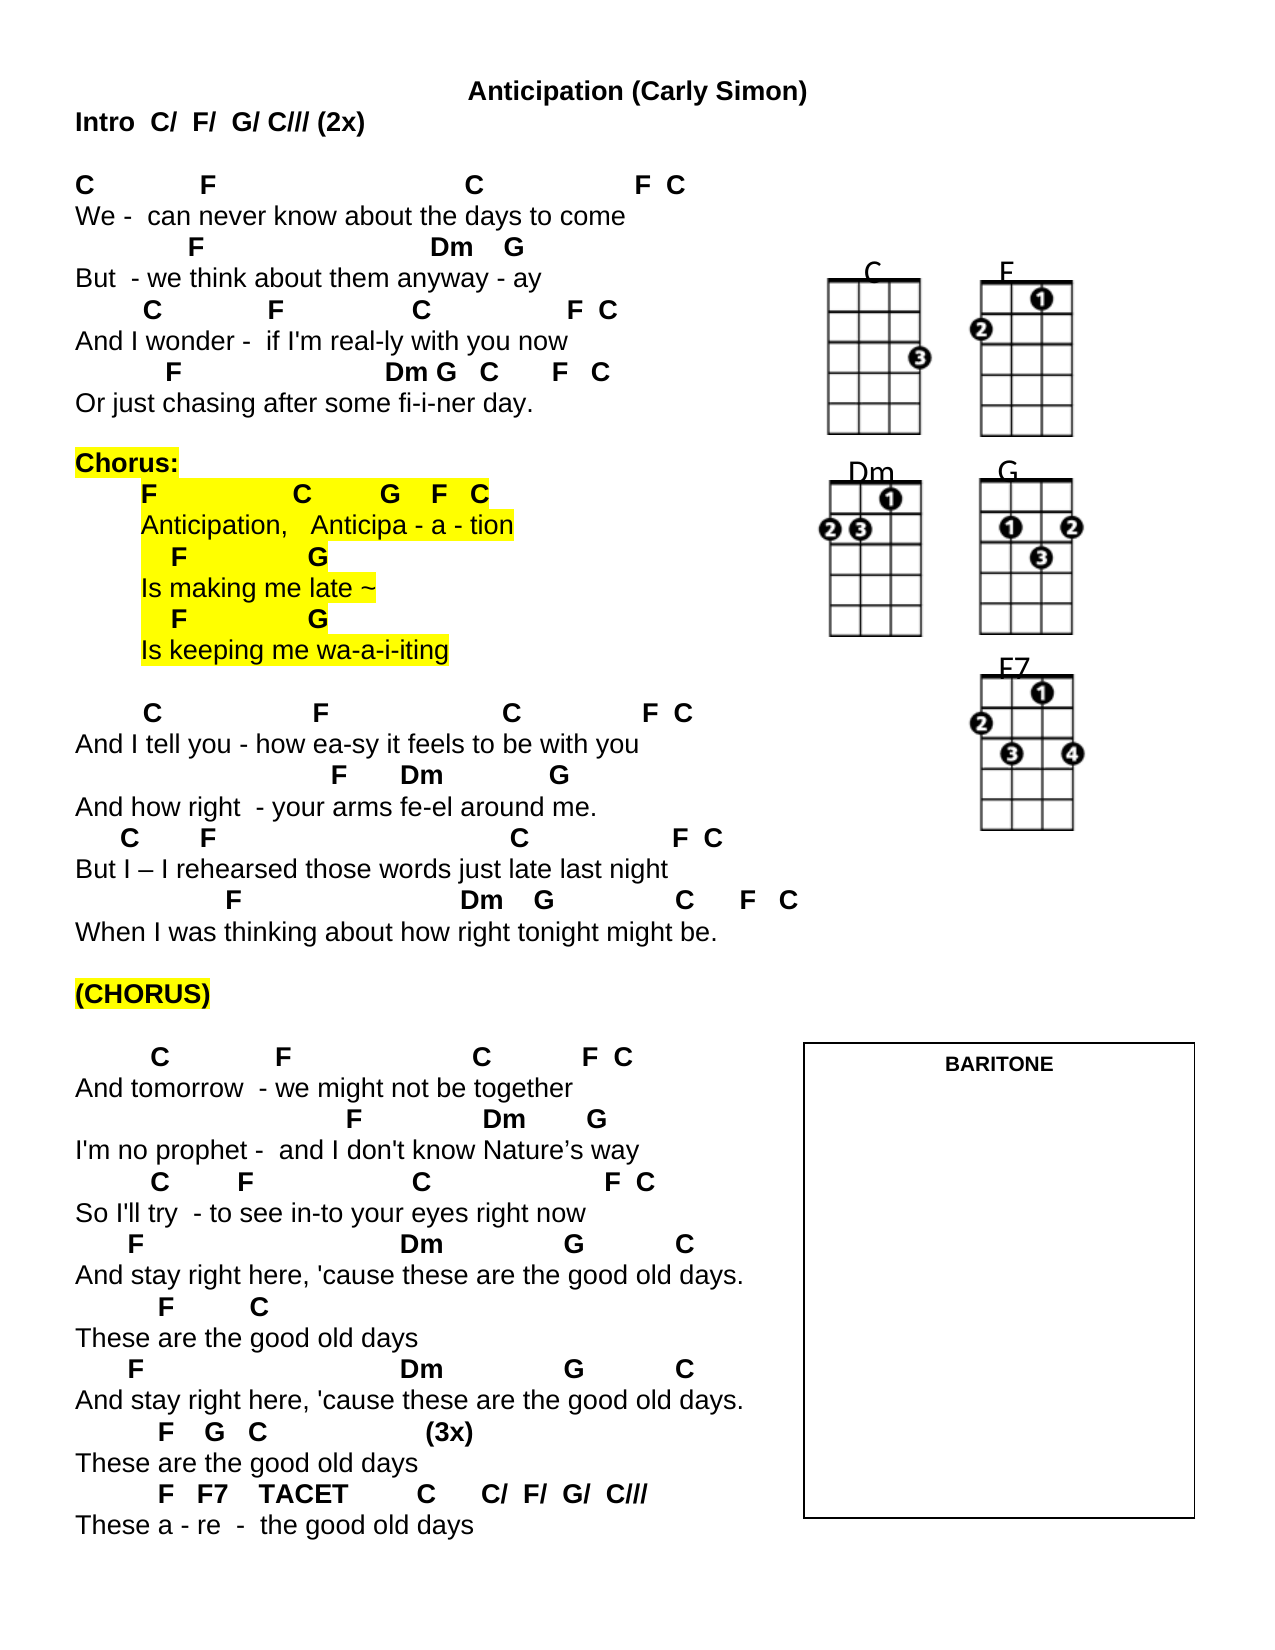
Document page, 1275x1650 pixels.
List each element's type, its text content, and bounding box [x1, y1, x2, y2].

text [936, 541, 965, 572]
text [936, 572, 965, 603]
text [1087, 541, 1200, 572]
text C F C F C [75, 169, 1200, 200]
text And I tell you - how ea-sy it feels to be with you [75, 728, 966, 759]
text And stay right here, 'cause these are the good old days. [75, 1259, 803, 1291]
text C F C F C [75, 1166, 803, 1197]
text F Dm G [75, 759, 966, 791]
text Is making me late ~ [141, 572, 815, 603]
text These are the good old days [75, 1447, 803, 1478]
text And stay right here, 'cause these are the good old days. [75, 1384, 803, 1416]
text These are the good old days [75, 1322, 803, 1353]
text F Dm G C [75, 1353, 803, 1384]
text [1087, 478, 1200, 509]
text Chorus: [75, 447, 1200, 478]
text F Dm G [75, 231, 1200, 262]
text Anticipation (Carly Simon) [75, 75, 1200, 106]
text [1088, 728, 1200, 759]
text And I wonder - if I'm real-ly with you now [75, 325, 813, 356]
text Or just chasing after some fi-i-ner day. [75, 387, 813, 419]
text C F C F C [75, 294, 813, 325]
text These a - re - the good old days [75, 1509, 1200, 1541]
text [935, 387, 966, 419]
text [1087, 572, 1200, 603]
text And tomorrow - we might not be together [75, 1072, 803, 1103]
text [1087, 356, 1200, 387]
text [936, 603, 965, 634]
text When I was thinking about how right tonight might be. [75, 916, 1200, 947]
text C F C F C [75, 697, 966, 728]
text [1088, 697, 1200, 728]
text [1087, 387, 1200, 419]
text Is keeping me wa-a-i-iting [141, 634, 1200, 666]
text [1087, 509, 1200, 541]
text F Dm G C F C [75, 884, 1200, 916]
text [1195, 1103, 1200, 1134]
text (CHORUS) [75, 978, 1200, 1009]
text [1087, 294, 1200, 325]
text But - we think about them anyway - ay [75, 262, 870, 294]
text F G C (3x) [75, 1416, 803, 1447]
text C F C F C [75, 822, 1200, 853]
text [1088, 791, 1200, 822]
text [1195, 1291, 1200, 1322]
text [1088, 759, 1200, 791]
text [935, 294, 966, 325]
text C F C F C [75, 1041, 1200, 1072]
text Intro C/ F/ G/ C/// (2x) [75, 106, 1200, 137]
text [1087, 603, 1200, 634]
text F C [75, 1291, 803, 1322]
text [935, 325, 966, 356]
text And how right - your arms fe-el around me. [75, 791, 966, 822]
text F Dm G C F C [75, 356, 813, 387]
text BARITONE [820, 1051, 1179, 1075]
text But - we think about them anyway - ay [1004, 262, 1200, 294]
text F G [141, 541, 815, 572]
text F Dm G C [75, 1228, 803, 1259]
text We - can never know about the days to come [75, 200, 1200, 231]
text But I – I rehearsed those words just late last night [75, 853, 1200, 884]
text C F C F C [805, 1044, 1194, 1517]
text [935, 356, 966, 387]
text Anticipation, Anticipa - a - tion [141, 509, 815, 541]
text [1087, 325, 1200, 356]
text [893, 478, 965, 509]
text F C G F C [141, 478, 850, 509]
text F F7 TACET C C/ F/ G/ C/// [75, 1478, 803, 1509]
text [936, 509, 965, 541]
text But - we think about them anyway - ay [868, 262, 1001, 294]
text F G [141, 603, 815, 634]
text So I'll try - to see in-to your eyes right now [75, 1197, 803, 1228]
text F Dm G [75, 1103, 803, 1134]
text I'm no prophet - and I don't know Nature’s way [75, 1134, 803, 1166]
